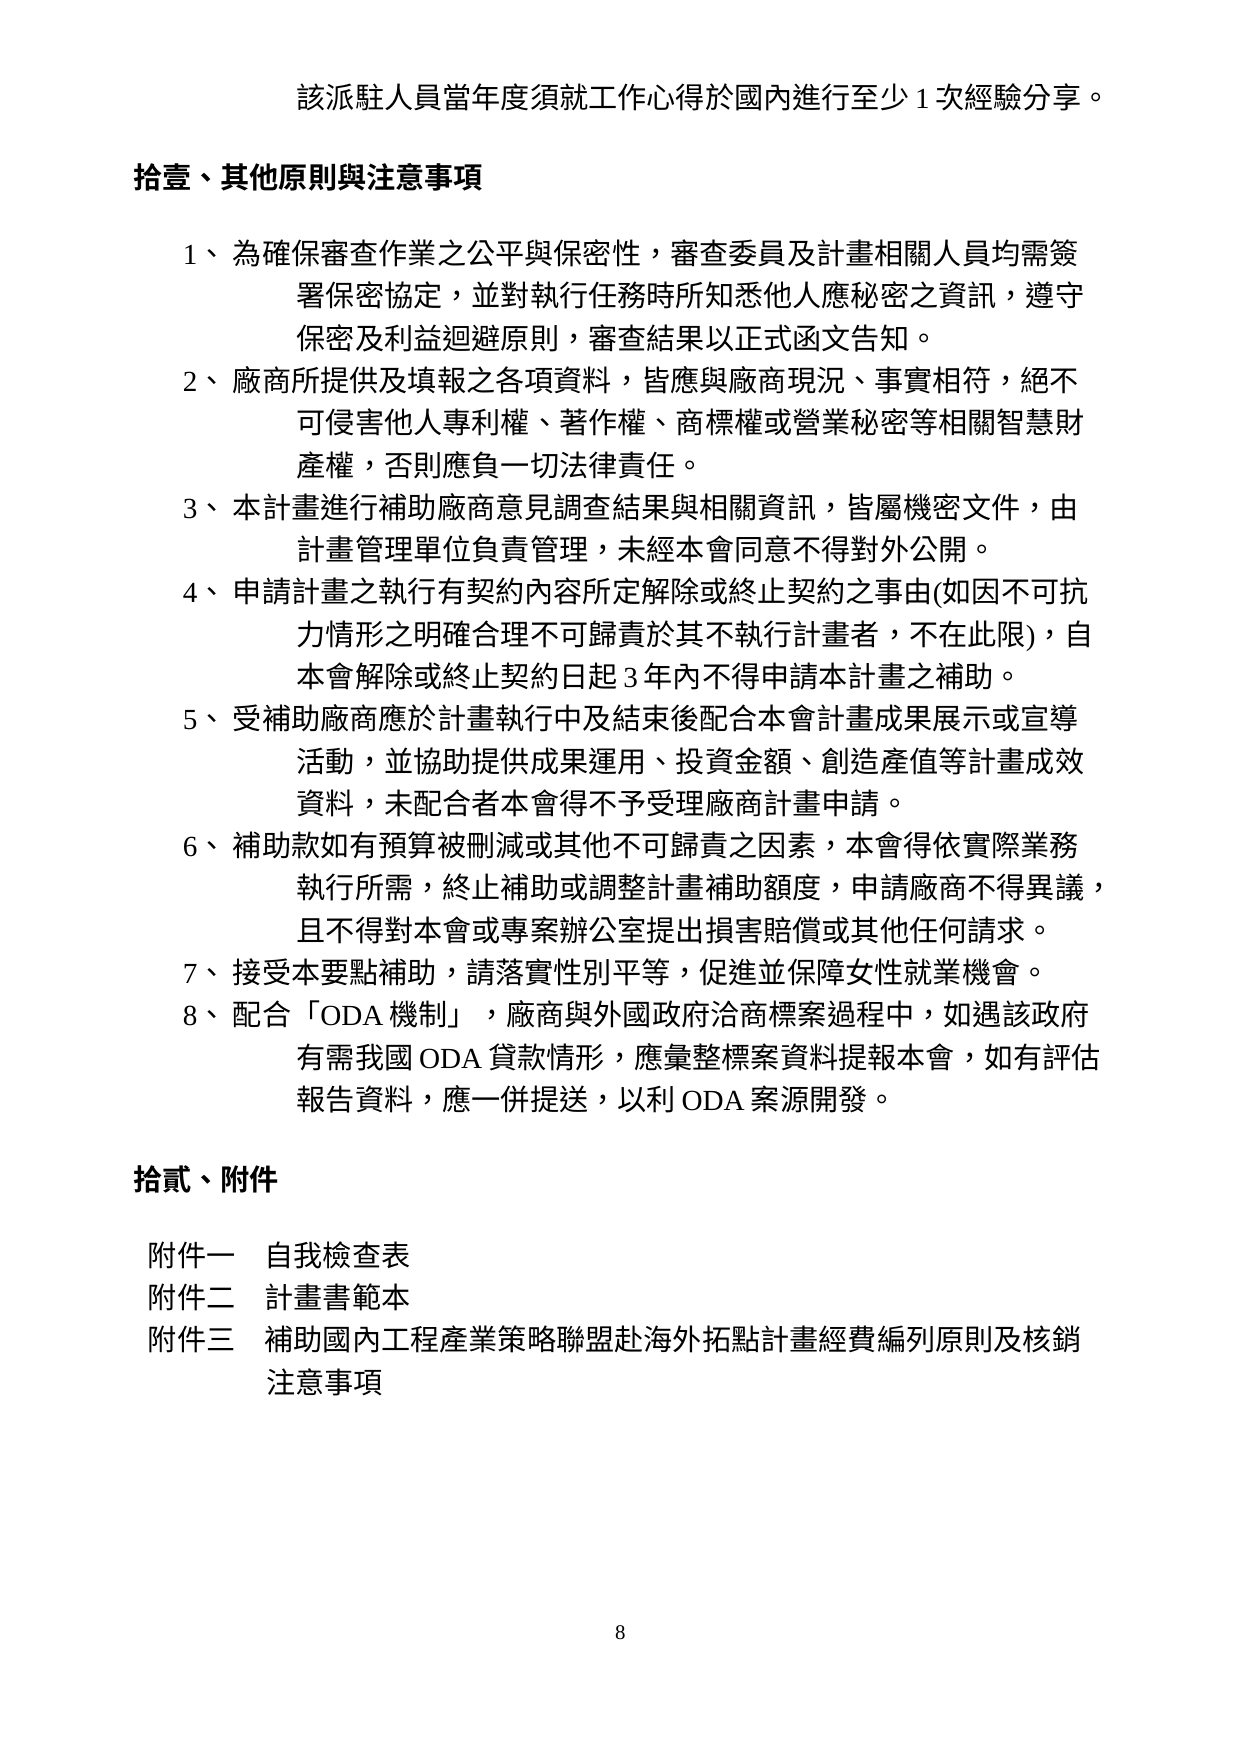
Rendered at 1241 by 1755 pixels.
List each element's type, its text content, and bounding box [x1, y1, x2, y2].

list 補助款如有預算被刪減或其他不可歸責之因素，本會得依實際業務執行所需，終止補助或調整計畫補助額度，申請廠商不得異議，且不得對本會或專案辦公室提出損害賠償或其他任何請求。 [183, 823, 1107, 950]
text 附件二 計畫書範本 [148, 1274, 1107, 1317]
list 本計畫進行補助廠商意見調查結果與相關資訊，皆屬機密文件，由計畫管理單位負責管理，未經本會同意不得對外公開。 [183, 484, 1107, 569]
list 廠商申請計畫經審查通過，並與本會簽約後，得視需要依本要點第13點之1規定，指派員工借調亞洲開發銀行工作，藉以建立人脈網絡並蒐集資訊，指派前應先獲得亞洲開發銀行的同意，再向本會提出補助申請，本會將採書面審查方式審核。補助期間為該員工借調亞洲開發銀行工作之日起，至113年12月13日止，本會每日補助「中央政府各機關派赴國外各地區出差人員生活費日支數額表」馬尼拉數額之七成，返國期間不得支給日支生活費，補助上限為新臺幣100萬元。廠商應於113年11月15日前繳交心得報告(簡報格式)。經期末審查通過後，廠商應於113年12月13日前，提出補助期間該員工出入境紀錄及住宿證明文件(含單據)，一次申請本部分補助款，相關核銷規定依「中央政府各機關派赴國外各地區出差人員生活費日支數額表」等規定辦理，其匯率以該員工出境當月之平均臺灣銀行外匯交易收盤即期賣出匯率計算。本部分補助款不列入三年及113年度補助款上限範圍，且不受本要點第2點第2款第5目之限制。另該派駐人員當年度須就工作心得於國內進行至少1次經驗分享。 [183, 75, 1107, 117]
list 配合「ODA機制」，廠商與外國政府洽商標案過程中，如遇該政府有需我國ODA貸款情形，應彙整標案資料提報本會，如有評估報告資料，應一併提送，以利ODA案源開發。 [183, 992, 1107, 1119]
list 接受本要點補助，請落實性別平等，促進並保障女性就業機會。 [183, 950, 1107, 992]
list 受補助廠商應於計畫執行中及結束後配合本會計畫成果展示或宣導活動，並協助提供成果運用、投資金額、創造產值等計畫成效資料，未配合者本會得不予受理廠商計畫申請。 [183, 696, 1107, 823]
list 申請計畫之執行有契約內容所定解除或終止契約之事由(如因不可抗力情形之明確合理不可歸責於其不執行計畫者，不在此限)，自本會解除或終止契約日起3年內不得申請本計畫之補助。 [183, 569, 1107, 696]
list 為確保審查作業之公平與保密性，審查委員及計畫相關人員均需簽署保密協定，並對執行任務時所知悉他人應秘密之資訊，遵守保密及利益迴避原則，審查結果以正式函文告知。 [183, 231, 1107, 358]
text 拾貳、附件 [133, 1156, 1107, 1199]
text 附件三 補助國內工程產業策略聯盟赴海外拓點計畫經費編列原則及核銷注意事項 [148, 1317, 1107, 1401]
text 拾壹、其他原則與注意事項 [133, 155, 1107, 197]
text 附件一 自我檢查表 [148, 1232, 1107, 1274]
list 廠商所提供及填報之各項資料，皆應與廠商現況、事實相符，絕不可侵害他人專利權、著作權、商標權或營業秘密等相關智慧財產權，否則應負一切法律責任。 [183, 358, 1107, 484]
